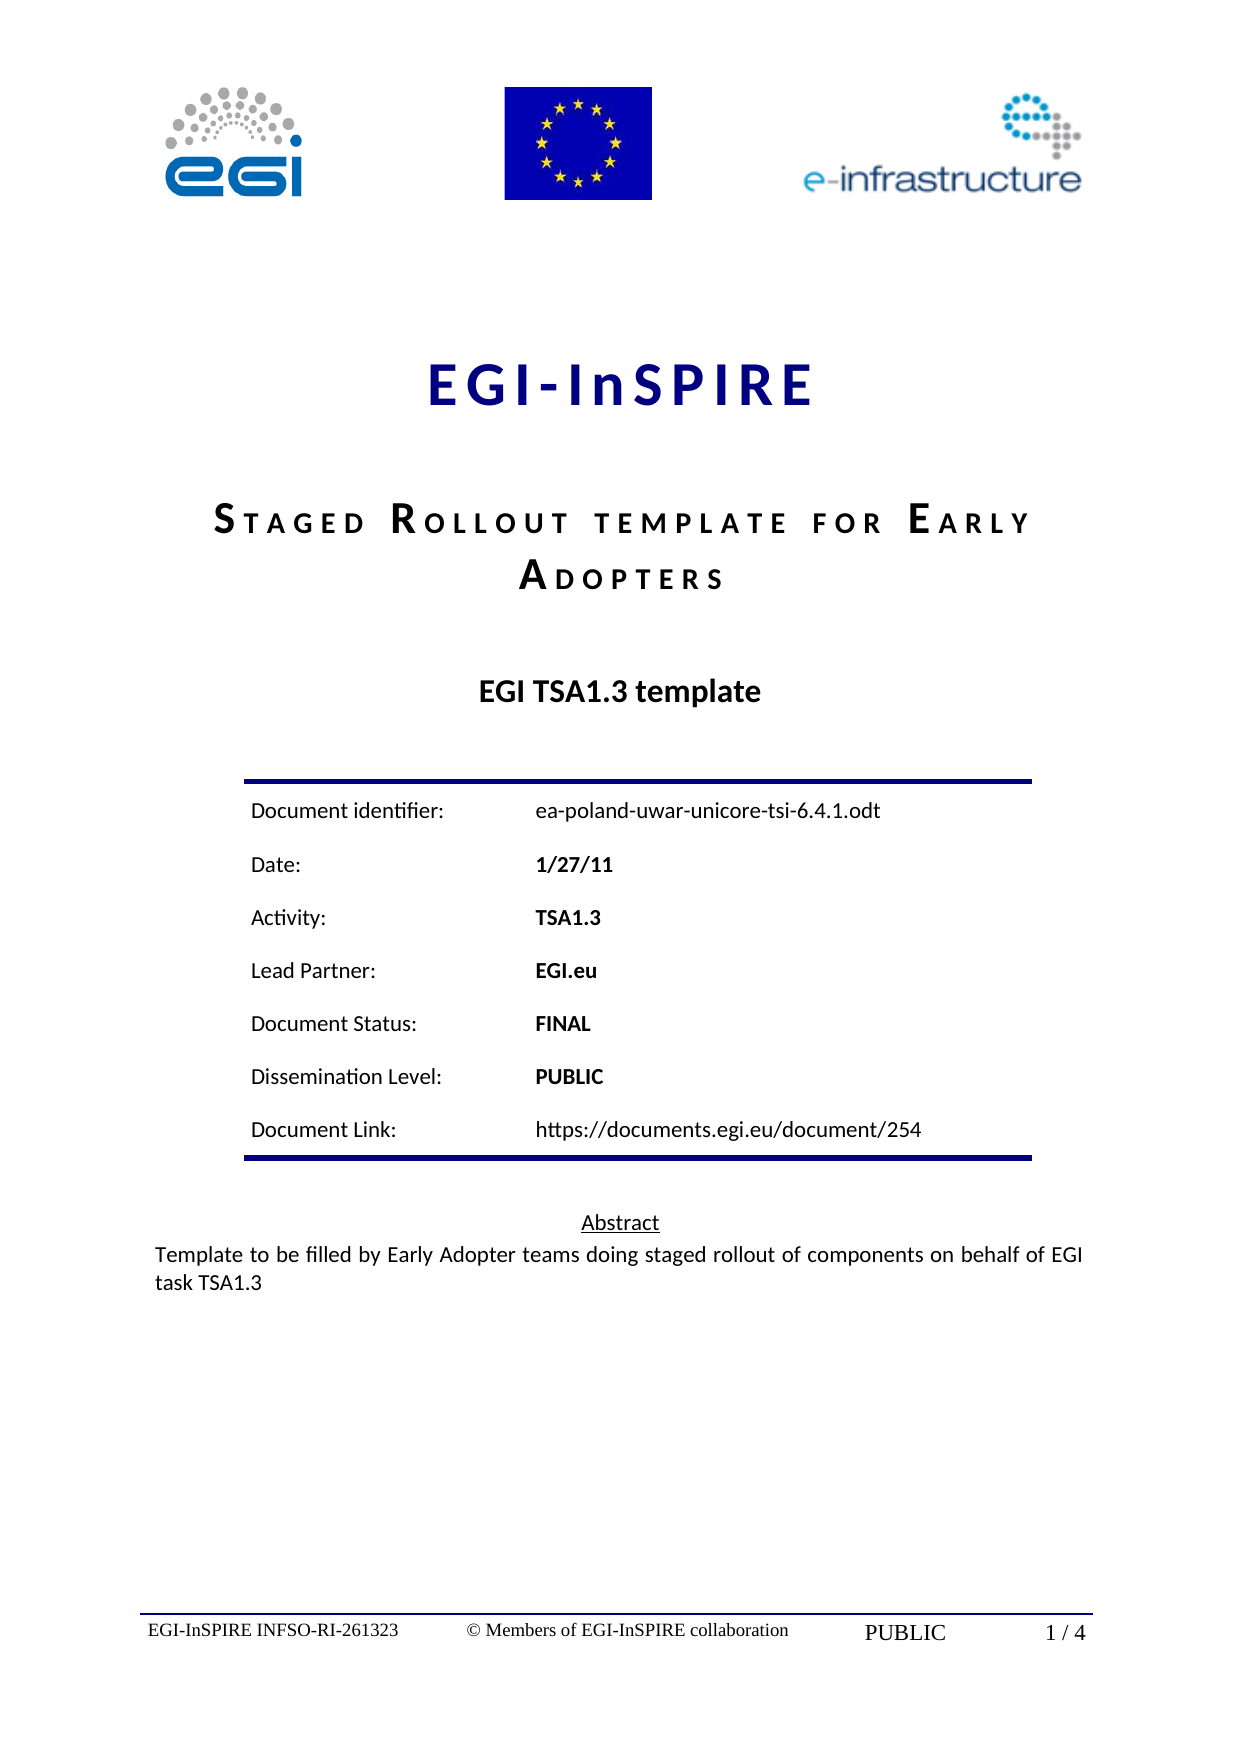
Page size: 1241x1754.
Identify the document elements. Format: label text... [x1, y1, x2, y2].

table_cell 11-1-27 [528, 837, 1032, 890]
table_header ea-poland-uwar-unicore-tsi-6.4.1.odt [528, 784, 1032, 837]
table_cell TSA1.3 [528, 890, 1032, 943]
table_cell https://documents.egi.eu/document/254 [528, 1102, 1032, 1155]
table_header Abstract Template to be filled by Early Adopter teams doing staged rollout of components on behalf of EGI task TSA1.3 [148, 1195, 1093, 1341]
picture [797, 87, 1089, 200]
table_cell EGI.eu [528, 943, 1032, 996]
table_cell Dissemination Level: [244, 1049, 528, 1102]
text EGI-InSPIRE [148, 344, 1092, 421]
picture [504, 87, 652, 200]
table_cell Lead Partner: [244, 943, 528, 996]
table_header Document identifier: [244, 784, 528, 837]
table_cell Document Status: [244, 996, 528, 1049]
table_cell Activity: [244, 890, 528, 943]
table_cell Date: [244, 837, 528, 890]
table_cell PUBLIC [528, 1049, 1032, 1102]
table_cell FINAL [528, 996, 1032, 1049]
text EGI TSA1.3 template [148, 670, 1092, 710]
title Staged Rollout template for Early Adopters [148, 489, 1092, 601]
table_cell Document Link: [244, 1102, 528, 1155]
picture [164, 87, 303, 198]
